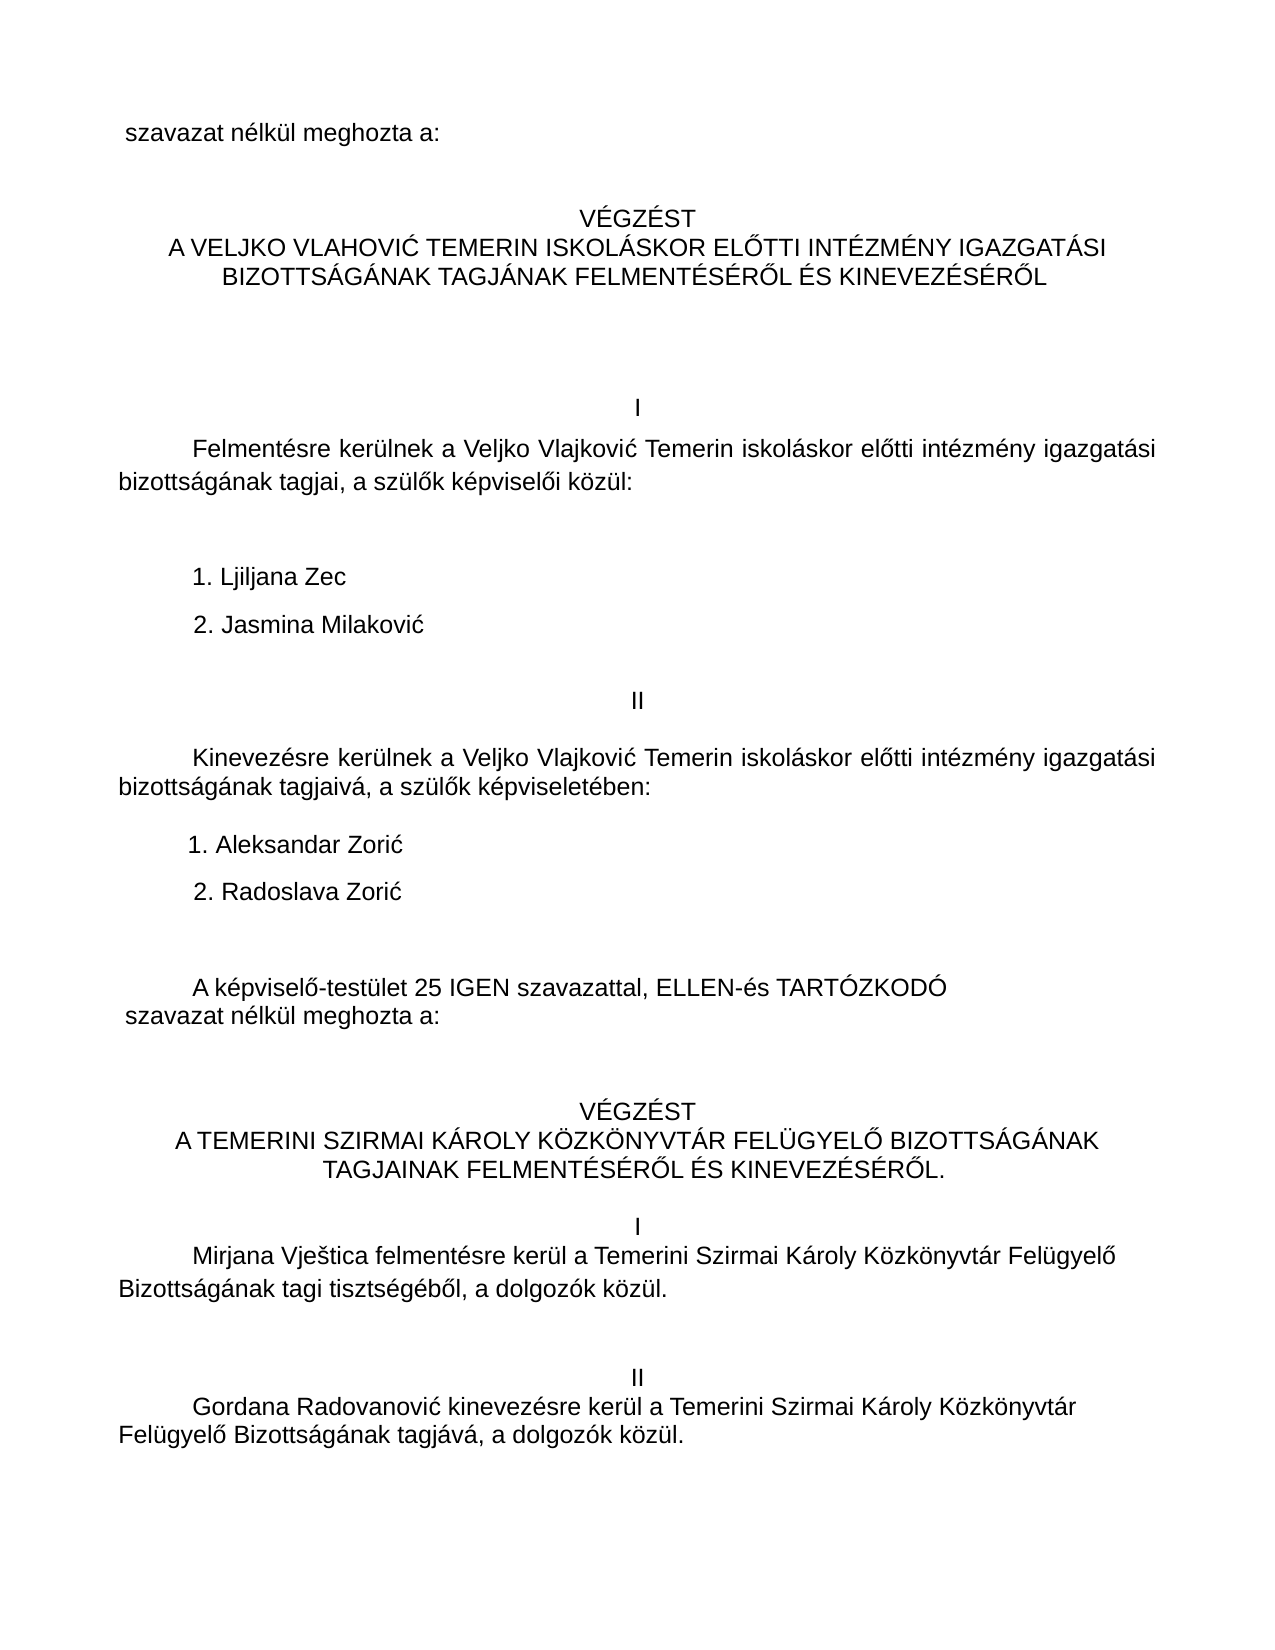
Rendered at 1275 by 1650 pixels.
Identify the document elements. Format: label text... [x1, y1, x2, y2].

text Felmentésre kerülnek a Veljko Vlajković Temerin iskoláskor előtti intézmény igazgatási bizottságának tagjai, a szülők képviselői közül: [118, 434, 1157, 496]
text szavazat nélkül meghozta a: [118, 118, 1157, 147]
text 1. Aleksandar Zorić [118, 830, 1157, 858]
subtitle II [118, 1363, 1157, 1392]
text Gordana Radovanović kinevezésre kerül a Temerini Szirmai Károly Közkönyvtár Felügyelő Bizottságának tagjává, a dolgozók közül. [118, 1392, 1157, 1449]
text Kinevezésre kerülnek a Veljko Vlajković Temerin iskoláskor előtti intézmény igazgatási bizottságának tagjaivá, a szülők képviseletében: [118, 743, 1157, 801]
list 2. Jasmina Milaković [164, 609, 1157, 638]
list VÉGZÉST A VELJKO VLAHOVIĆ TEMERIN ISKOLÁSKOR ELŐTTI INTÉZMÉNY IGAZGATÁSI BIZOTTSÁGÁNAK TAGJÁNAK FELMENTÉSÉRŐL ÉS KINEVEZÉSÉRŐL [118, 204, 1157, 291]
subtitle I [118, 1212, 1157, 1241]
list 2. Radoslava Zorić [164, 877, 1157, 906]
text II [118, 686, 1157, 715]
list VÉGZÉST A TEMERINI SZIRMAI KÁROLY KÖZKÖNYVTÁR FELÜGYELŐ BIZOTTSÁGÁNAK TAGJAINAK FELMENTÉSÉRŐL ÉS KINEVEZÉSÉRŐL. [118, 1097, 1157, 1183]
text Mirjana Vještica felmentésre kerül a Temerini Szirmai Károly Közkönyvtár Felügyelő Bizottságának tagi tisztségéből, a dolgozók közül. [118, 1241, 1157, 1303]
subtitle I [118, 392, 1157, 421]
text A képviselő-testület 25 IGEN szavazattal, ELLEN-és TARTÓZKODÓ [192, 972, 1157, 1001]
text 1. Ljiljana Zec [118, 562, 1157, 591]
text szavazat nélkül meghozta a: [118, 1001, 1157, 1030]
